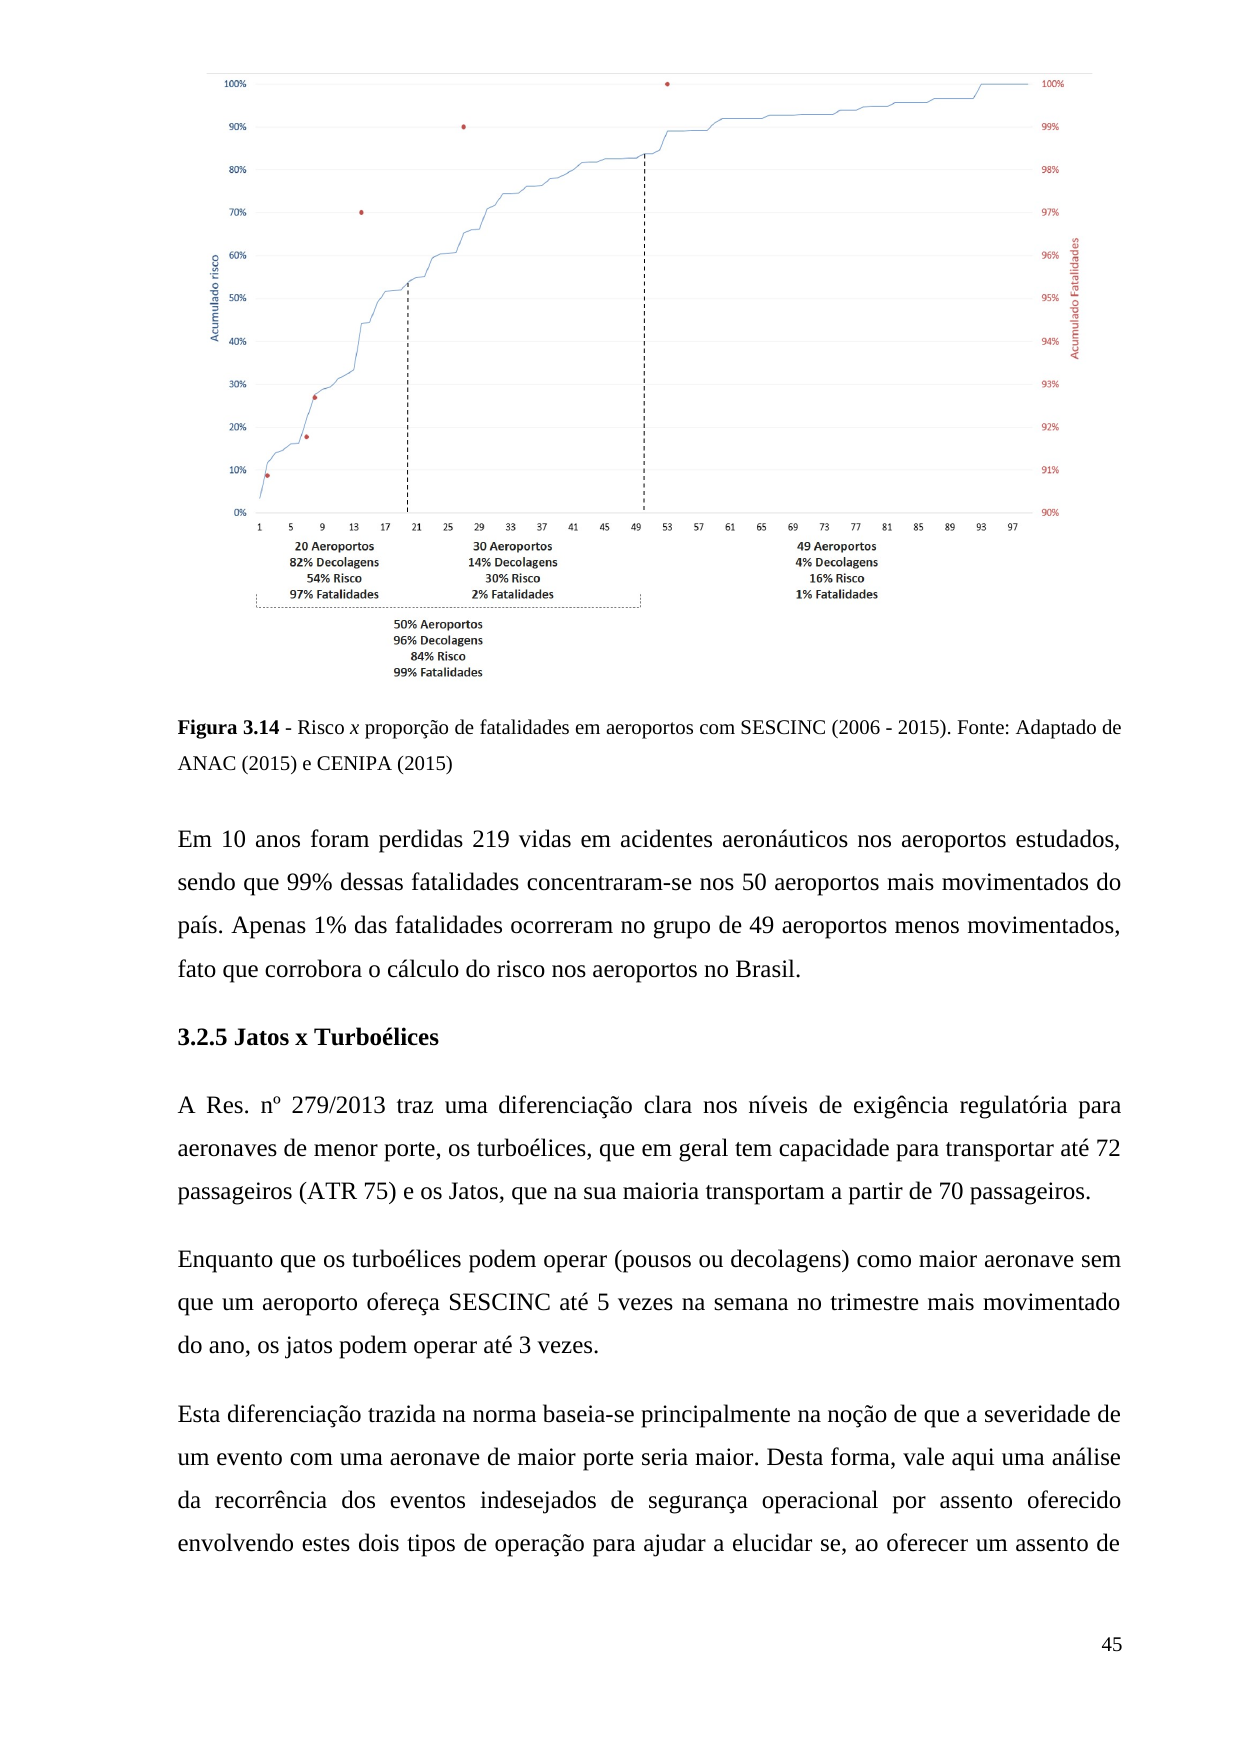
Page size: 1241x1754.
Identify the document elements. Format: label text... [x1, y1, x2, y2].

text A Res. nº 279/2013 traz uma diferenciação clara nos níveis de exigência regulatória para aeronaves de menor porte, os turboélices, que em geral tem capacidade para transportar até 72 passageiros (ATR 75) e os Jatos, que na sua maioria transportam a partir de 70 passageiros. [177, 1090, 1122, 1205]
text Esta diferenciação trazida na norma baseia-se principalmente na noção de que a severidade de um evento com uma aeronave de maior porte seria maior. Desta forma, vale aqui uma análise da recorrência dos eventos indesejados de segurança operacional por assento oferecido envolvendo estes dois tipos de operação para ajudar a elucidar se, ao oferecer um assento de [177, 1399, 1122, 1557]
text Figura 3.14 - Risco x proporção de fatalidades em aeroportos com SESCINC (2006 - 2015). Fonte: Adaptado de ANAC (2015) e CENIPA (2015) [177, 715, 1122, 775]
text Enquanto que os turboélices podem operar (pousos ou decolagens) como maior aeronave sem que um aeroporto ofereça SESCINC até 5 vezes na semana no trimestre mais movimentado do ano, os jatos podem operar até 3 vezes. [177, 1244, 1122, 1359]
text Em 10 anos foram perdidas 219 vidas em acidentes aeronáuticos nos aeroportos estudados, sendo que 99% dessas fatalidades concentraram-se nos 50 aeroportos mais movimentados do país. Apenas 1% das fatalidades ocorreram no grupo de 49 aeroportos menos movimentados, fato que corrobora o cálculo do risco nos aeroportos no Brasil. [177, 824, 1122, 982]
text 3.2.5 Jatos x Turboélices [177, 1022, 1122, 1051]
